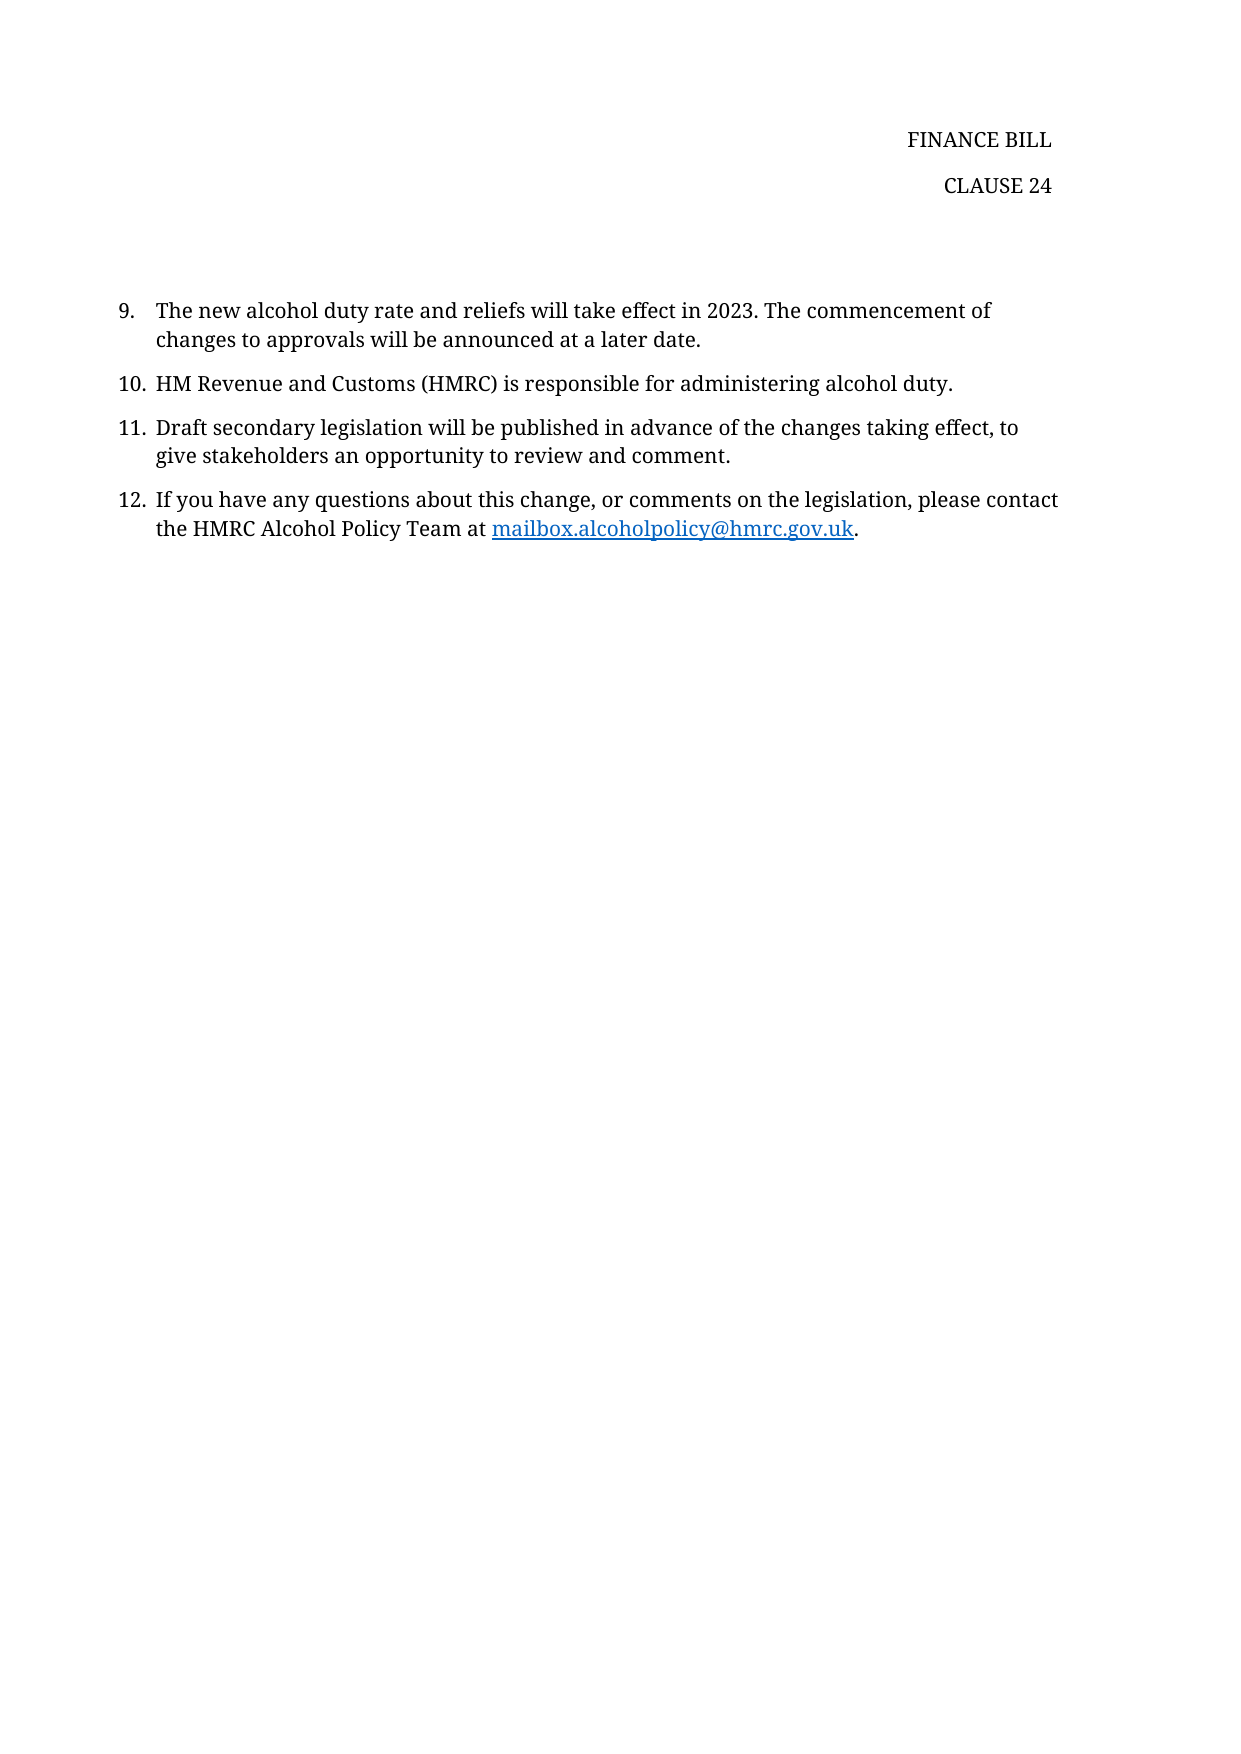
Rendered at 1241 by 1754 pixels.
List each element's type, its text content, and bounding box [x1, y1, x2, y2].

list The new alcohol duty rate and reliefs will take effect in 2023. The commencement of changes to approvals will be announced at a later date. [118, 297, 1063, 353]
list If you have any questions about this change, or comments on the legislation, please contact the HMRC Alcohol Policy Team at mailbox.alcoholpolicy@hmrc.gov.uk. [118, 486, 1063, 542]
list Draft secondary legislation will be published in advance of the changes taking effect, to give stakeholders an opportunity to review and comment. [118, 413, 1063, 470]
list HM Revenue and Customs (HMRC) is responsible for administering alcohol duty. [118, 369, 1063, 397]
